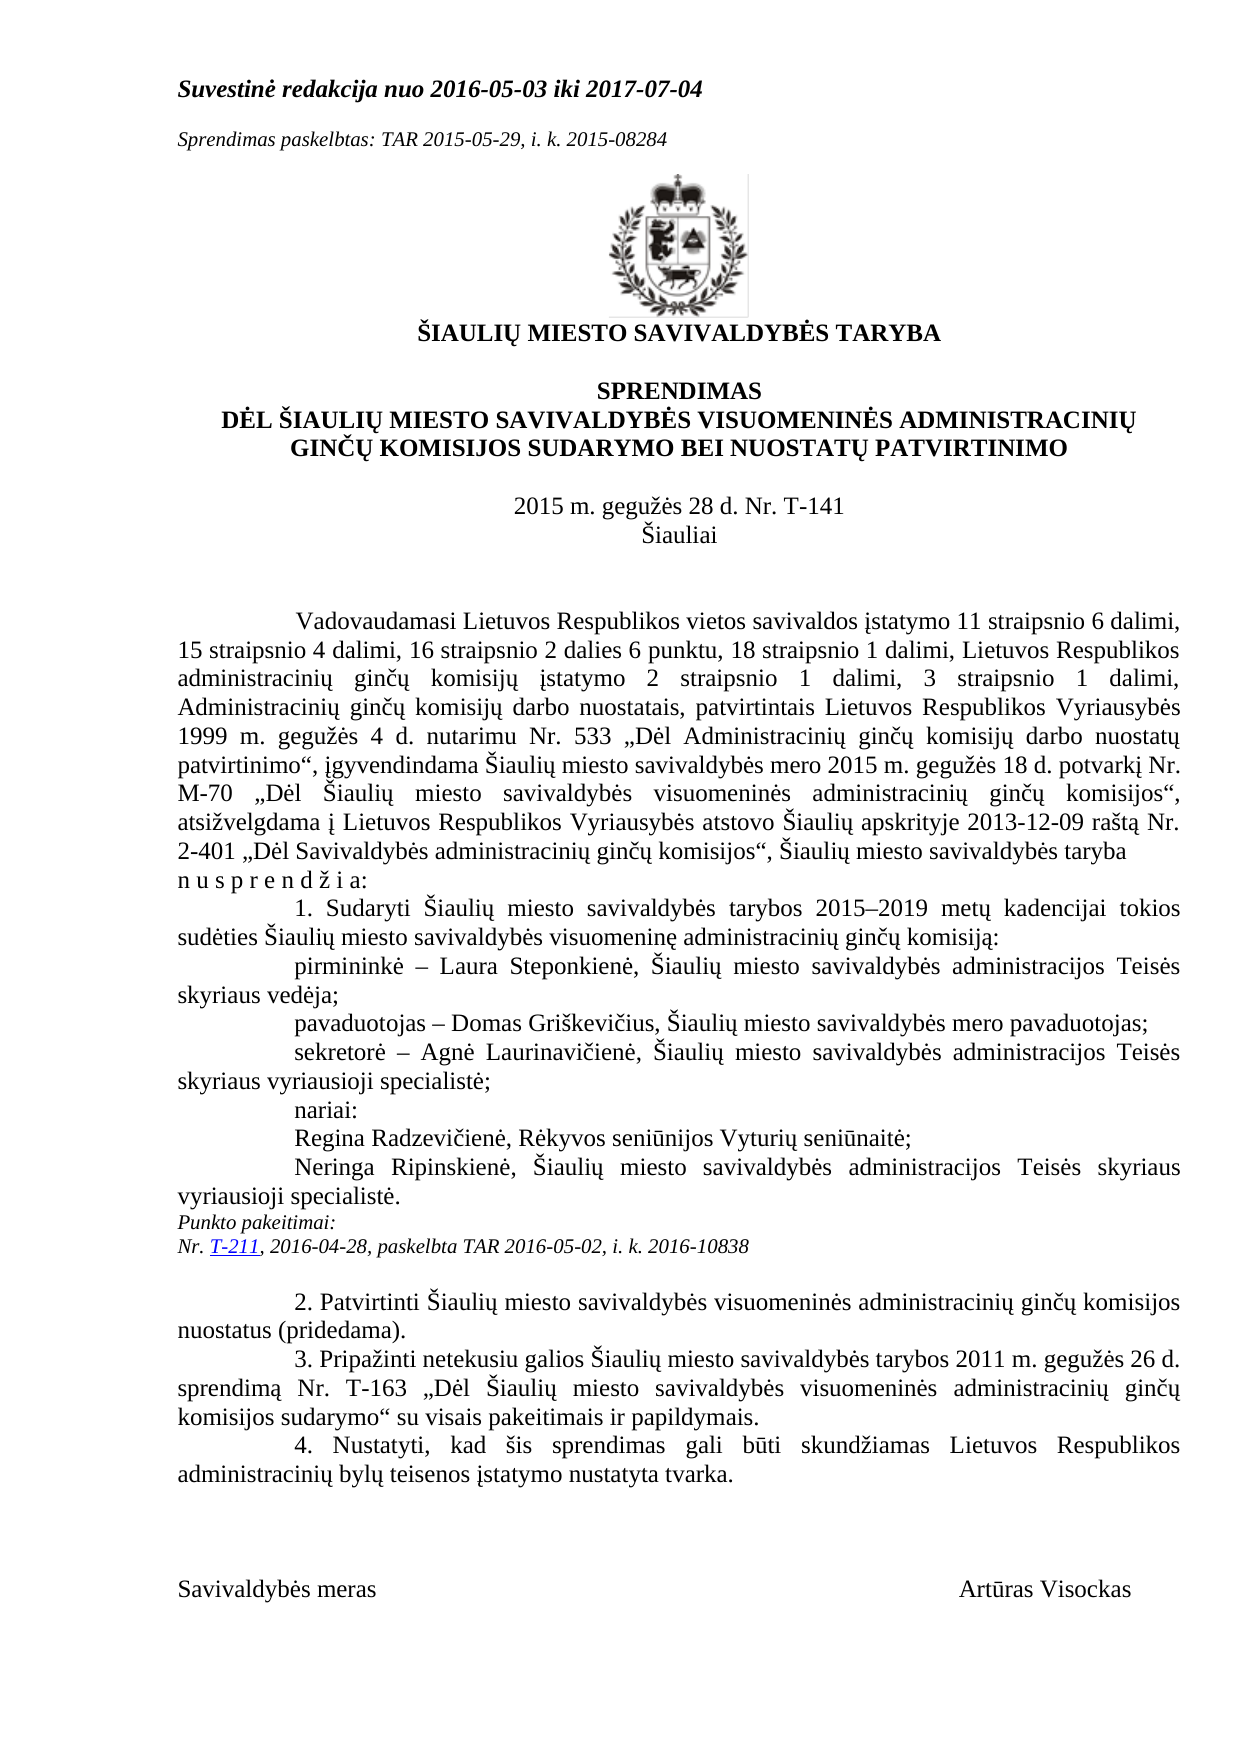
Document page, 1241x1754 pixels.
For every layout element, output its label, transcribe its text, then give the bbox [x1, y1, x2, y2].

text Vadovaudamasi Lietuvos Respublikos vietos savivaldos įstatymo 11 straipsnio 6 dalimi, 15 straipsnio 4 dalimi, 16 straipsnio 2 dalies 6 punktu, 18 straipsnio 1 dalimi, Lietuvos Respublikos administracinių ginčų komisijų įstatymo 2 straipsnio 1 dalimi, 3 straipsnio 1 dalimi, Administracinių ginčų komisijų darbo nuostatais, patvirtintais Lietuvos Respublikos Vyriausybės 1999 m. gegužės 4 d. nutarimu Nr. 533 „Dėl Administracinių ginčų komisijų darbo nuostatų patvirtinimo“, įgyvendindama Šiaulių miesto savivaldybės mero 2015 m. gegužės 18 d. potvarkį Nr. M-70 „Dėl Šiaulių miesto savivaldybės visuomeninės administracinių ginčų komisijos“, atsižvelgdama į Lietuvos Respublikos Vyriausybės atstovo Šiaulių apskrityje 2013-12-09 raštą Nr. 2-401 „Dėl Savivaldybės administracinių ginčų komisijos“, Šiaulių miesto savivaldybės taryba [177, 606, 1181, 865]
text Regina Radzevičienė, Rėkyvos seniūnijos Vyturių seniūnaitė; [177, 1123, 1181, 1152]
text 4. Nustatyti, kad šis sprendimas gali būti skundžiamas Lietuvos Respublikos administracinių bylų teisenos įstatymo nustatyta tvarka. [177, 1430, 1181, 1488]
text SPRENDIMAS [177, 376, 1181, 405]
text pavaduotojas – Domas Griškevičius, Šiaulių miesto savivaldybės mero pavaduotojas; [177, 1008, 1181, 1037]
text sekretorė – Agnė Laurinavičienė, Šiaulių miesto savivaldybės administracijos Teisės skyriaus vyriausioji specialistė; [177, 1037, 1181, 1095]
text Sprendimas paskelbtas: TAR 2015-05-29, i. k. 2015-08284 [177, 127, 1181, 151]
text Šiauliai [177, 520, 1181, 548]
text Savivaldybės meras Artūras Visockas [177, 1574, 1181, 1603]
text Nr. T-211, 2016-04-28, paskelbta TAR 2016-05-02, i. k. 2016-10838 [177, 1234, 1181, 1258]
text Punkto pakeitimai: [177, 1210, 1181, 1234]
text 3. Pripažinti netekusiu galios Šiaulių miesto savivaldybės tarybos 2011 m. gegužės 26 d. sprendimą Nr. T-163 „Dėl Šiaulių miesto savivaldybės visuomeninės administracinių ginčų komisijos sudarymo“ su visais pakeitimais ir papildymais. [177, 1344, 1181, 1430]
text pirmininkė – Laura Steponkienė, Šiaulių miesto savivaldybės administracijos Teisės skyriaus vedėja; [177, 951, 1181, 1008]
text 2015 m. gegužės 28 d. Nr. T-141 [177, 491, 1181, 520]
text DĖL ŠIAULIŲ MIESTO SAVIVALDYBĖS VISUOMENINĖS ADMINISTRACINIŲ GINČŲ KOMISIJOS SUDARYMO BEI NUOSTATŲ PATVIRTINIMO [177, 405, 1181, 462]
text ŠIAULIŲ MIESTO SAVIVALDYBĖS TARYBA [177, 318, 1181, 347]
text n u s p r e n d ž i a: [177, 865, 1181, 893]
text Neringa Ripinskienė, Šiaulių miesto savivaldybės administracijos Teisės skyriaus vyriausioji specialistė. [177, 1152, 1181, 1210]
text nariai: [177, 1095, 1181, 1123]
text 1. Sudaryti Šiaulių miesto savivaldybės tarybos 2015–2019 metų kadencijai tokios sudėties Šiaulių miesto savivaldybės visuomeninę administracinių ginčų komisiją: [177, 893, 1181, 951]
text Suvestinė redakcija nuo 2016-05-03 iki 2017-07-04 [177, 74, 1181, 103]
text 2. Patvirtinti Šiaulių miesto savivaldybės visuomeninės administracinių ginčų komisijos nuostatus (pridedama). [177, 1287, 1181, 1344]
